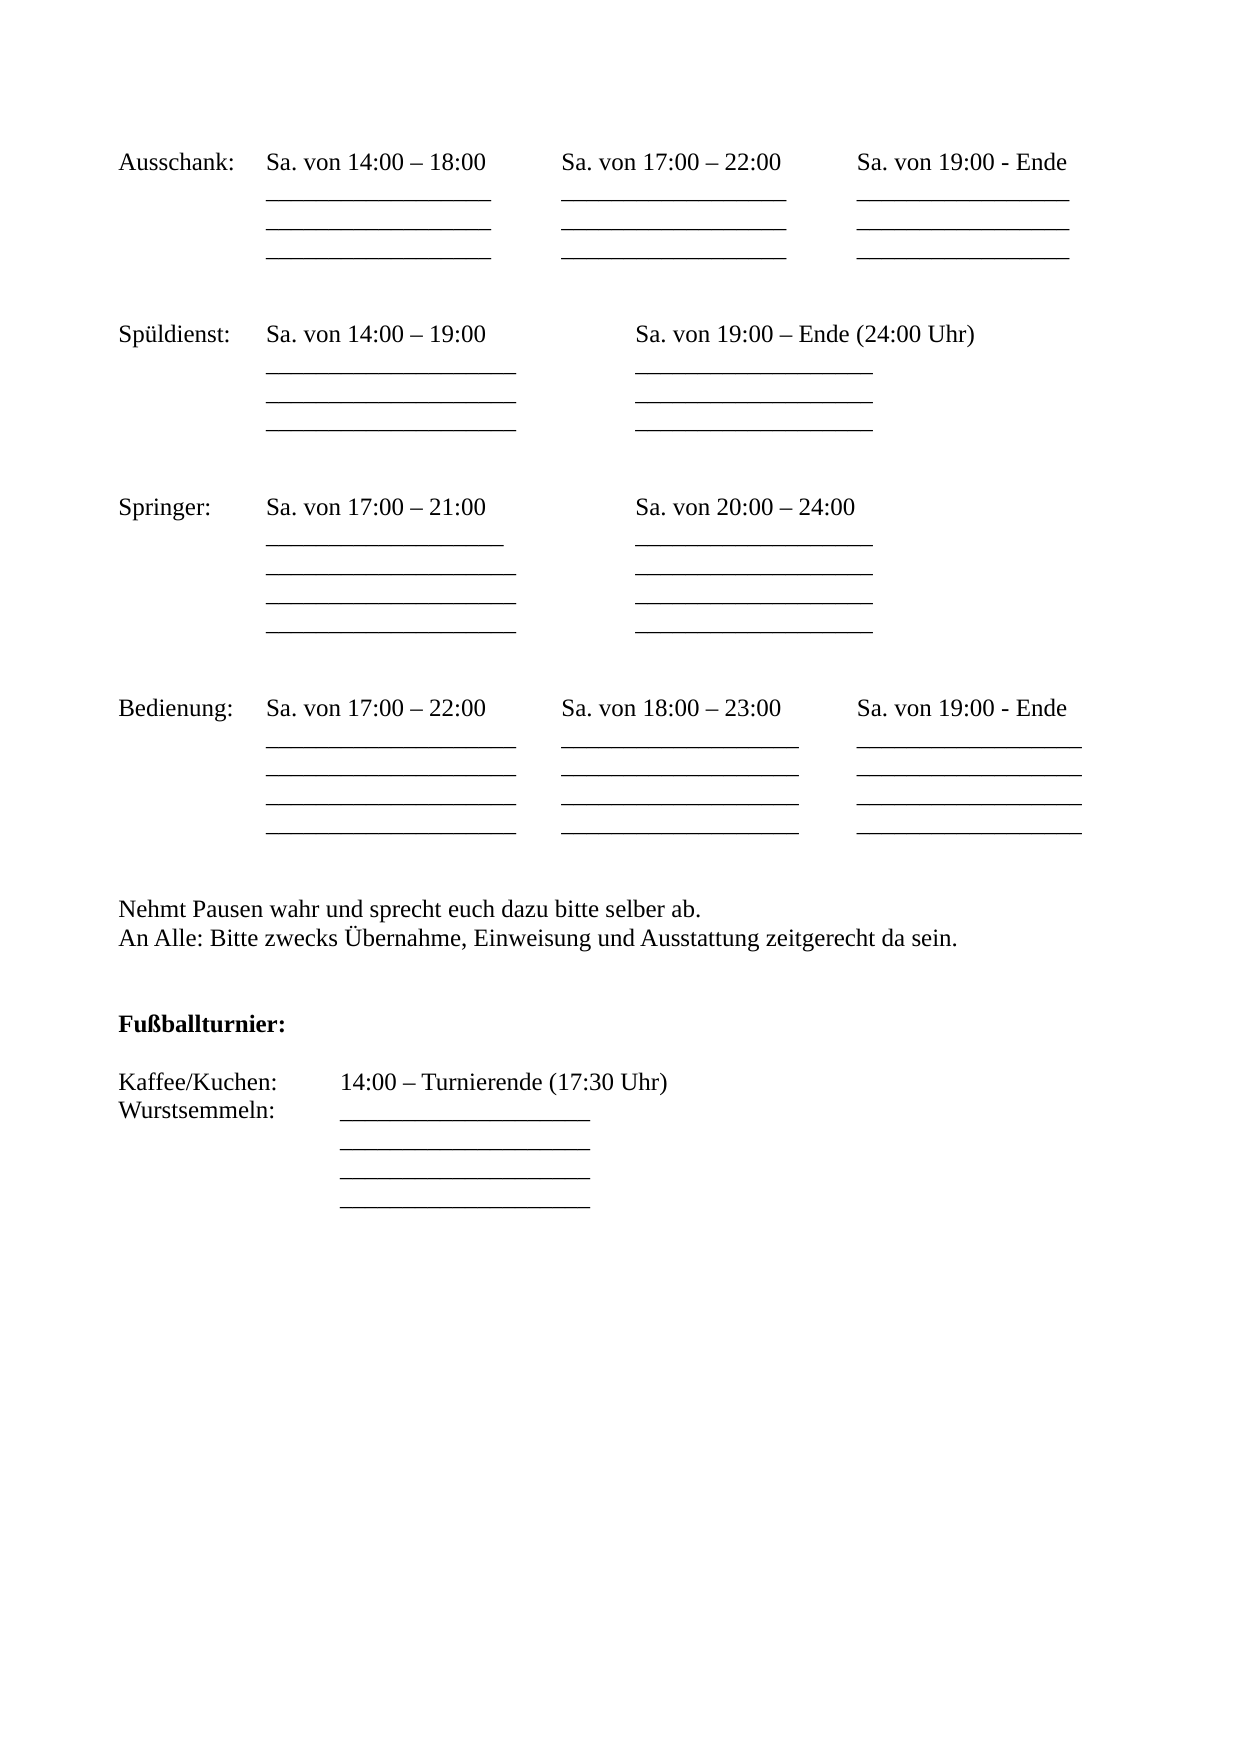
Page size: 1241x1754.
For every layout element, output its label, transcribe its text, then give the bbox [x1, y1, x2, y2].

text ____________________ ___________________ [118, 549, 1122, 578]
text ____________________ [118, 1182, 1122, 1211]
text Ausschank: Sa. von 14:00 – 18:00 Sa. von 17:00 – 22:00 Sa. von 19:00 - Ende [118, 147, 1122, 176]
text __________________ __________________ _________________ [118, 233, 1122, 262]
text ____________________ [118, 1124, 1122, 1153]
text Bedienung: Sa. von 17:00 – 22:00 Sa. von 18:00 – 23:00 Sa. von 19:00 - Ende [118, 693, 1122, 722]
text Kaffee/Kuchen: 14:00 – Turnierende (17:30 Uhr) [118, 1067, 1122, 1096]
text __________________ __________________ _________________ [118, 204, 1122, 233]
text Springer: Sa. von 17:00 – 21:00 Sa. von 20:00 – 24:00 ___________________ ___________________ [118, 492, 1122, 549]
text ____________________ ___________________ [118, 607, 1122, 636]
text ____________________ ___________________ __________________ [118, 808, 1122, 837]
text Fußballturnier: [118, 1009, 1122, 1038]
text ____________________ ___________________ [118, 377, 1122, 406]
text An Alle: Bitte zwecks Übernahme, Einweisung und Ausstattung zeitgerecht da sein. [118, 923, 1122, 952]
text Spüldienst: Sa. von 14:00 – 19:00 Sa. von 19:00 – Ende (24:00 Uhr) [118, 319, 1122, 348]
text ____________________ ___________________ __________________ [118, 779, 1122, 808]
text Wurstsemmeln: ____________________ [118, 1096, 1122, 1124]
text __________________ __________________ _________________ [118, 176, 1122, 204]
text ____________________ ___________________ __________________ [118, 751, 1122, 779]
text ____________________ ___________________ [118, 406, 1122, 434]
text ____________________ ___________________ [118, 348, 1122, 377]
text ____________________ [118, 1153, 1122, 1182]
text ____________________ ___________________ __________________ [118, 722, 1122, 751]
text Nehmt Pausen wahr und sprecht euch dazu bitte selber ab. [118, 894, 1122, 923]
text ____________________ ___________________ [118, 578, 1122, 607]
